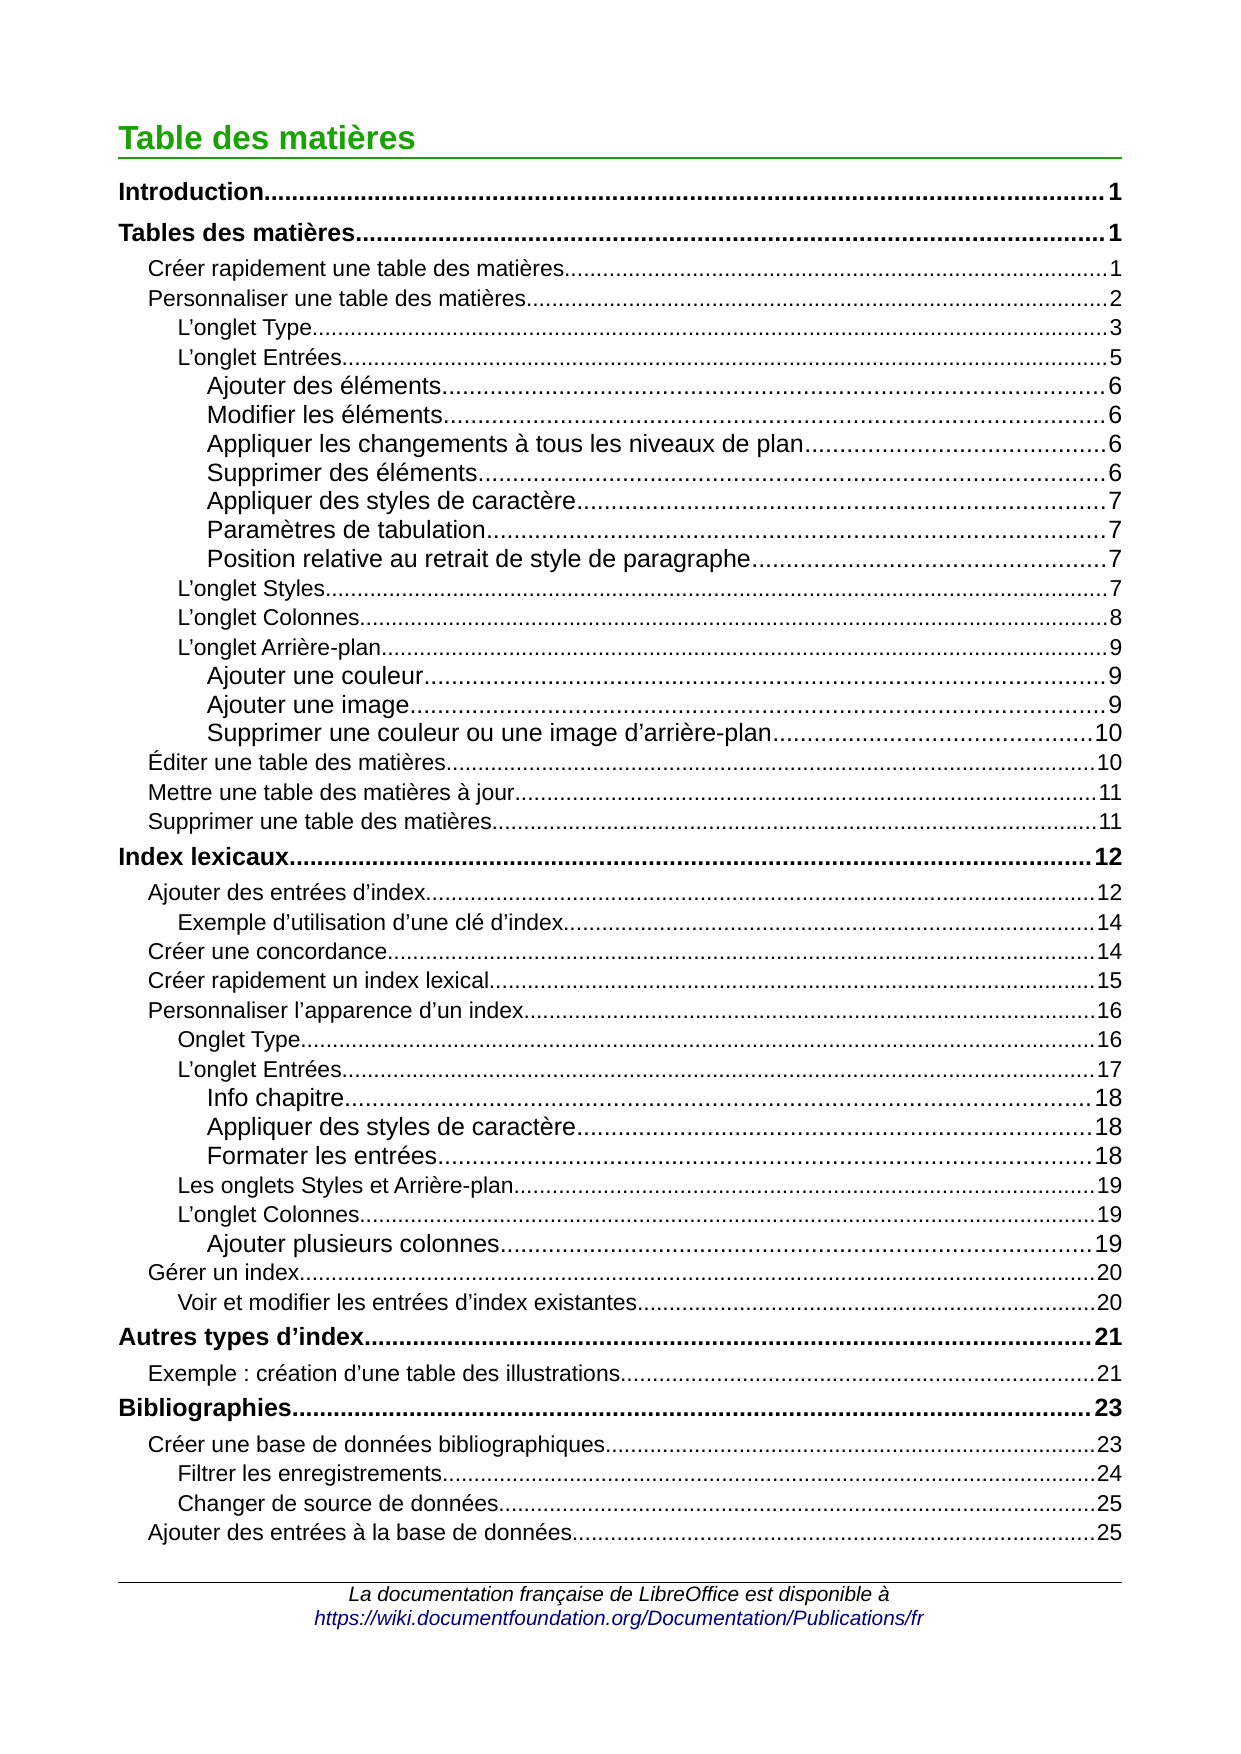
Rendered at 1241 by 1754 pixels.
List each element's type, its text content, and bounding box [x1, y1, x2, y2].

text Info chapitre 18 [207, 1083, 1122, 1112]
text Ajouter plusieurs colonnes 19 [207, 1228, 1122, 1257]
text L’onglet Colonnes 8 [177, 602, 1122, 631]
text Voir et modifier les entrées d’index existantes 20 [177, 1287, 1122, 1316]
text Exemple : création d’une table des illustrations 21 [148, 1358, 1122, 1387]
text Ajouter des éléments 6 [207, 371, 1122, 400]
text Les onglets Styles et Arrière-plan 19 [177, 1169, 1122, 1199]
text Changer de source de données 25 [177, 1487, 1122, 1517]
text Formater les entrées 18 [207, 1141, 1122, 1169]
text Créer rapidement une table des matières 1 [148, 253, 1122, 283]
text Mettre une table des matières à jour 11 [148, 777, 1122, 806]
subtitle Table des matières [118, 118, 1122, 157]
text L’onglet Type 3 [177, 312, 1122, 342]
text Paramètres de tabulation 7 [207, 515, 1122, 544]
text Supprimer des éléments 6 [207, 457, 1122, 486]
text Créer une concordance 14 [148, 936, 1122, 965]
text Personnaliser l’apparence d’un index 16 [148, 995, 1122, 1024]
text Appliquer des styles de caractère 7 [207, 486, 1122, 515]
text Autres types d’index 21 [118, 1322, 1122, 1352]
text Appliquer les changements à tous les niveaux de plan 6 [207, 429, 1122, 457]
text Ajouter des entrées à la base de données 25 [148, 1517, 1122, 1546]
text L’onglet Entrées 17 [177, 1054, 1122, 1083]
text L’onglet Styles 7 [177, 572, 1122, 602]
text L’onglet Entrées 5 [177, 342, 1122, 371]
text Gérer un index 20 [148, 1257, 1122, 1287]
text Créer une base de données bibliographiques 23 [148, 1428, 1122, 1458]
text Introduction 1 [118, 177, 1122, 206]
text Créer rapidement un index lexical 15 [148, 965, 1122, 995]
text L’onglet Colonnes 19 [177, 1199, 1122, 1228]
text Appliquer des styles de caractère 18 [207, 1112, 1122, 1141]
text Tables des matières 1 [118, 218, 1122, 247]
text Ajouter une couleur 9 [207, 661, 1122, 690]
text Modifier les éléments 6 [207, 400, 1122, 429]
text Supprimer une table des matières 11 [148, 806, 1122, 836]
text Exemple d’utilisation d’une clé d’index 14 [177, 906, 1122, 936]
text Ajouter des entrées d’index 12 [148, 877, 1122, 906]
text Supprimer une couleur ou une image d’arrière-plan 10 [207, 718, 1122, 747]
text Filtrer les enregistrements 24 [177, 1458, 1122, 1487]
text Position relative au retrait de style de paragraphe 7 [207, 544, 1122, 572]
text Ajouter une image 9 [207, 690, 1122, 718]
text L’onglet Arrière-plan 9 [177, 631, 1122, 661]
text Personnaliser une table des matières 2 [148, 283, 1122, 312]
text Onglet Type 16 [177, 1024, 1122, 1054]
text Éditer une table des matières 10 [148, 747, 1122, 777]
text Index lexicaux 12 [118, 842, 1122, 871]
text Bibliographies 23 [118, 1393, 1122, 1422]
